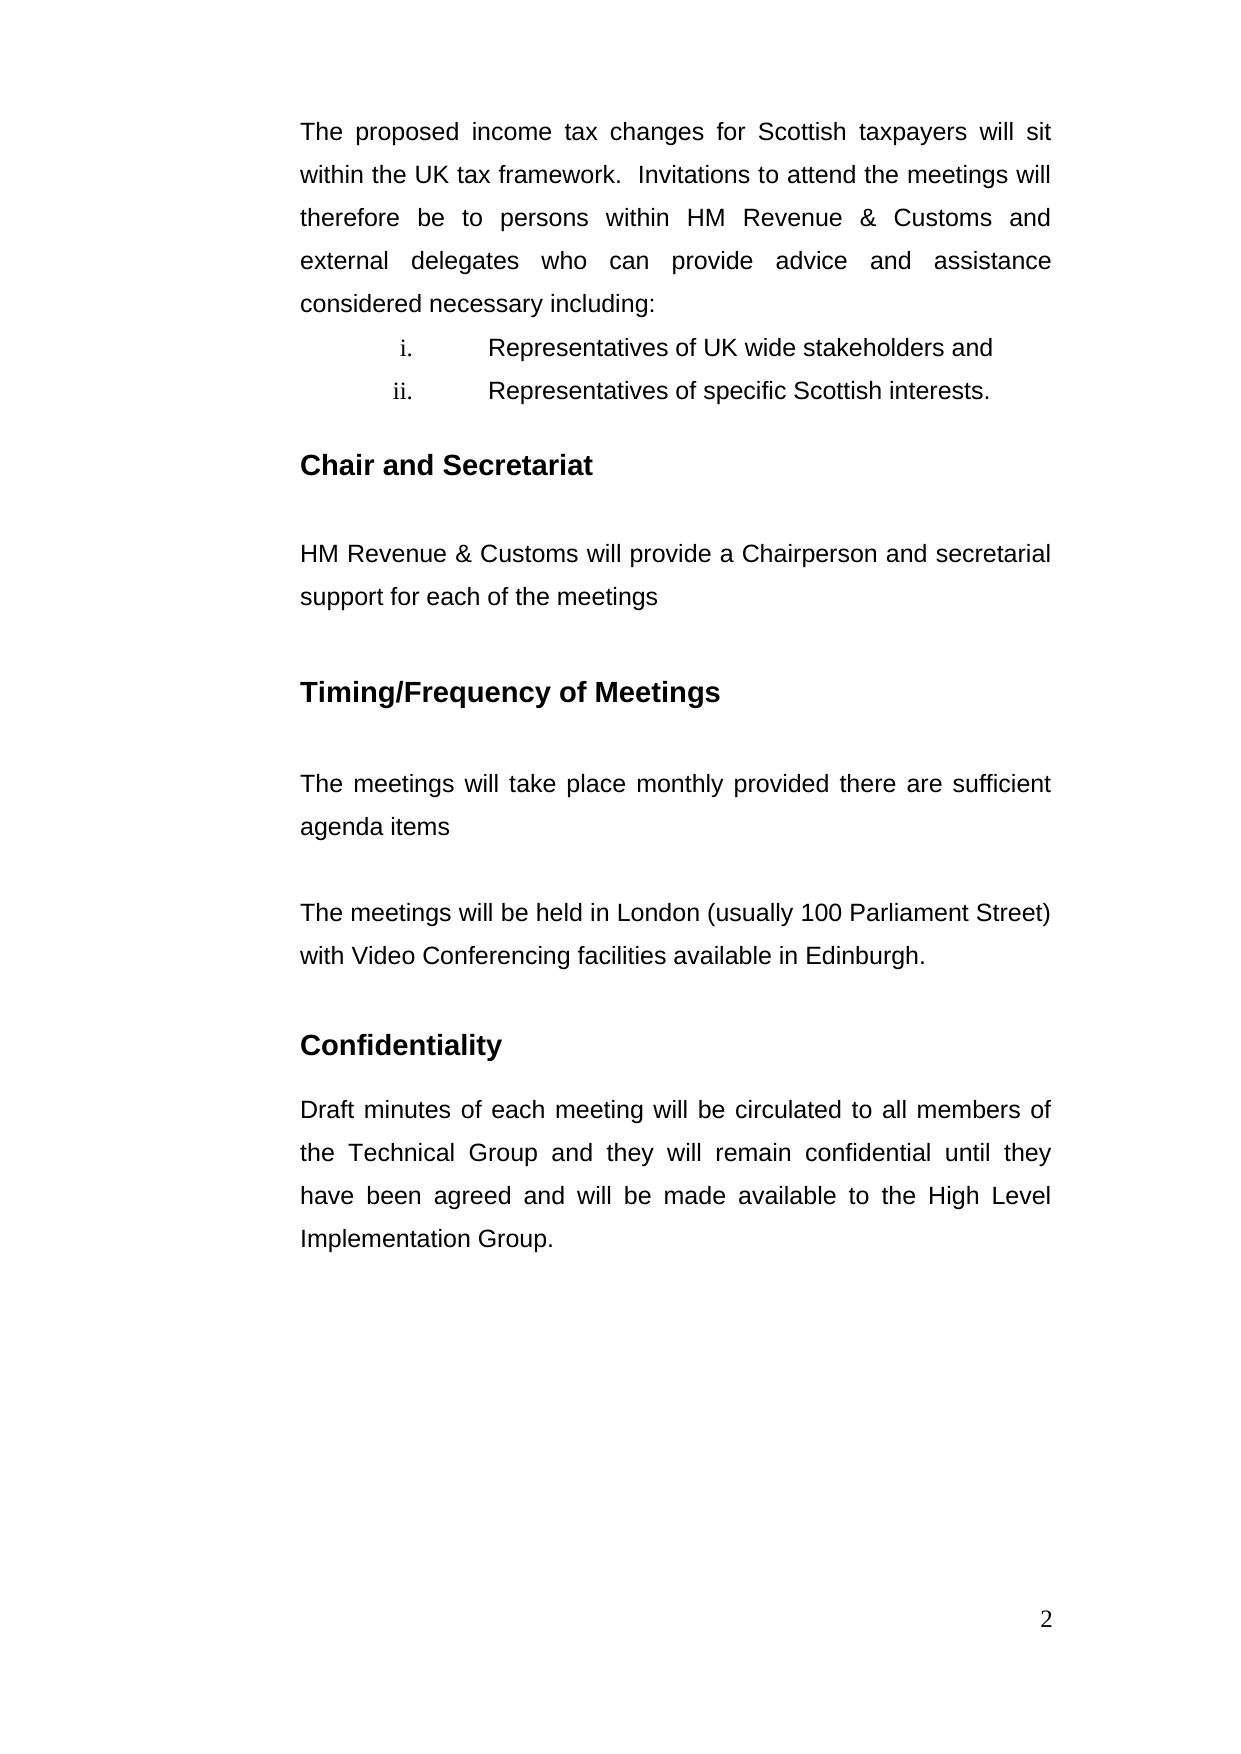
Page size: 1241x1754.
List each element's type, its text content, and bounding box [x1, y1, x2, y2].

text Confidentiality [300, 1027, 1053, 1061]
text Chair and Secretariat [300, 448, 1053, 481]
text The meetings will take place monthly provided there are sufficient agenda items [300, 769, 1053, 841]
text Timing/Frequency of Meetings [300, 675, 1053, 709]
list Representatives of UK wide stakeholders and [413, 332, 1053, 361]
text Draft minutes of each meeting will be circulated to all members of the Technical Group and they will remain confidential until they have been agreed and will be made available to the High Level Implementation Group. [300, 1094, 1053, 1253]
text HM Revenue & Customs will provide a Chairperson and secretarial support for each of the meetings [300, 539, 1053, 611]
list Representatives of specific Scottish interests. [413, 376, 1053, 404]
text The proposed income tax changes for Scottish taxpayers will sit within the UK tax framework. Invitations to attend the meetings will therefore be to persons within HM Revenue & Customs and external delegates who can provide advice and assistance considered necessary including: [300, 117, 1053, 318]
text The meetings will be held in London (usually 100 Parliament Street) with Video Conferencing facilities available in Edinburgh. [300, 898, 1053, 970]
